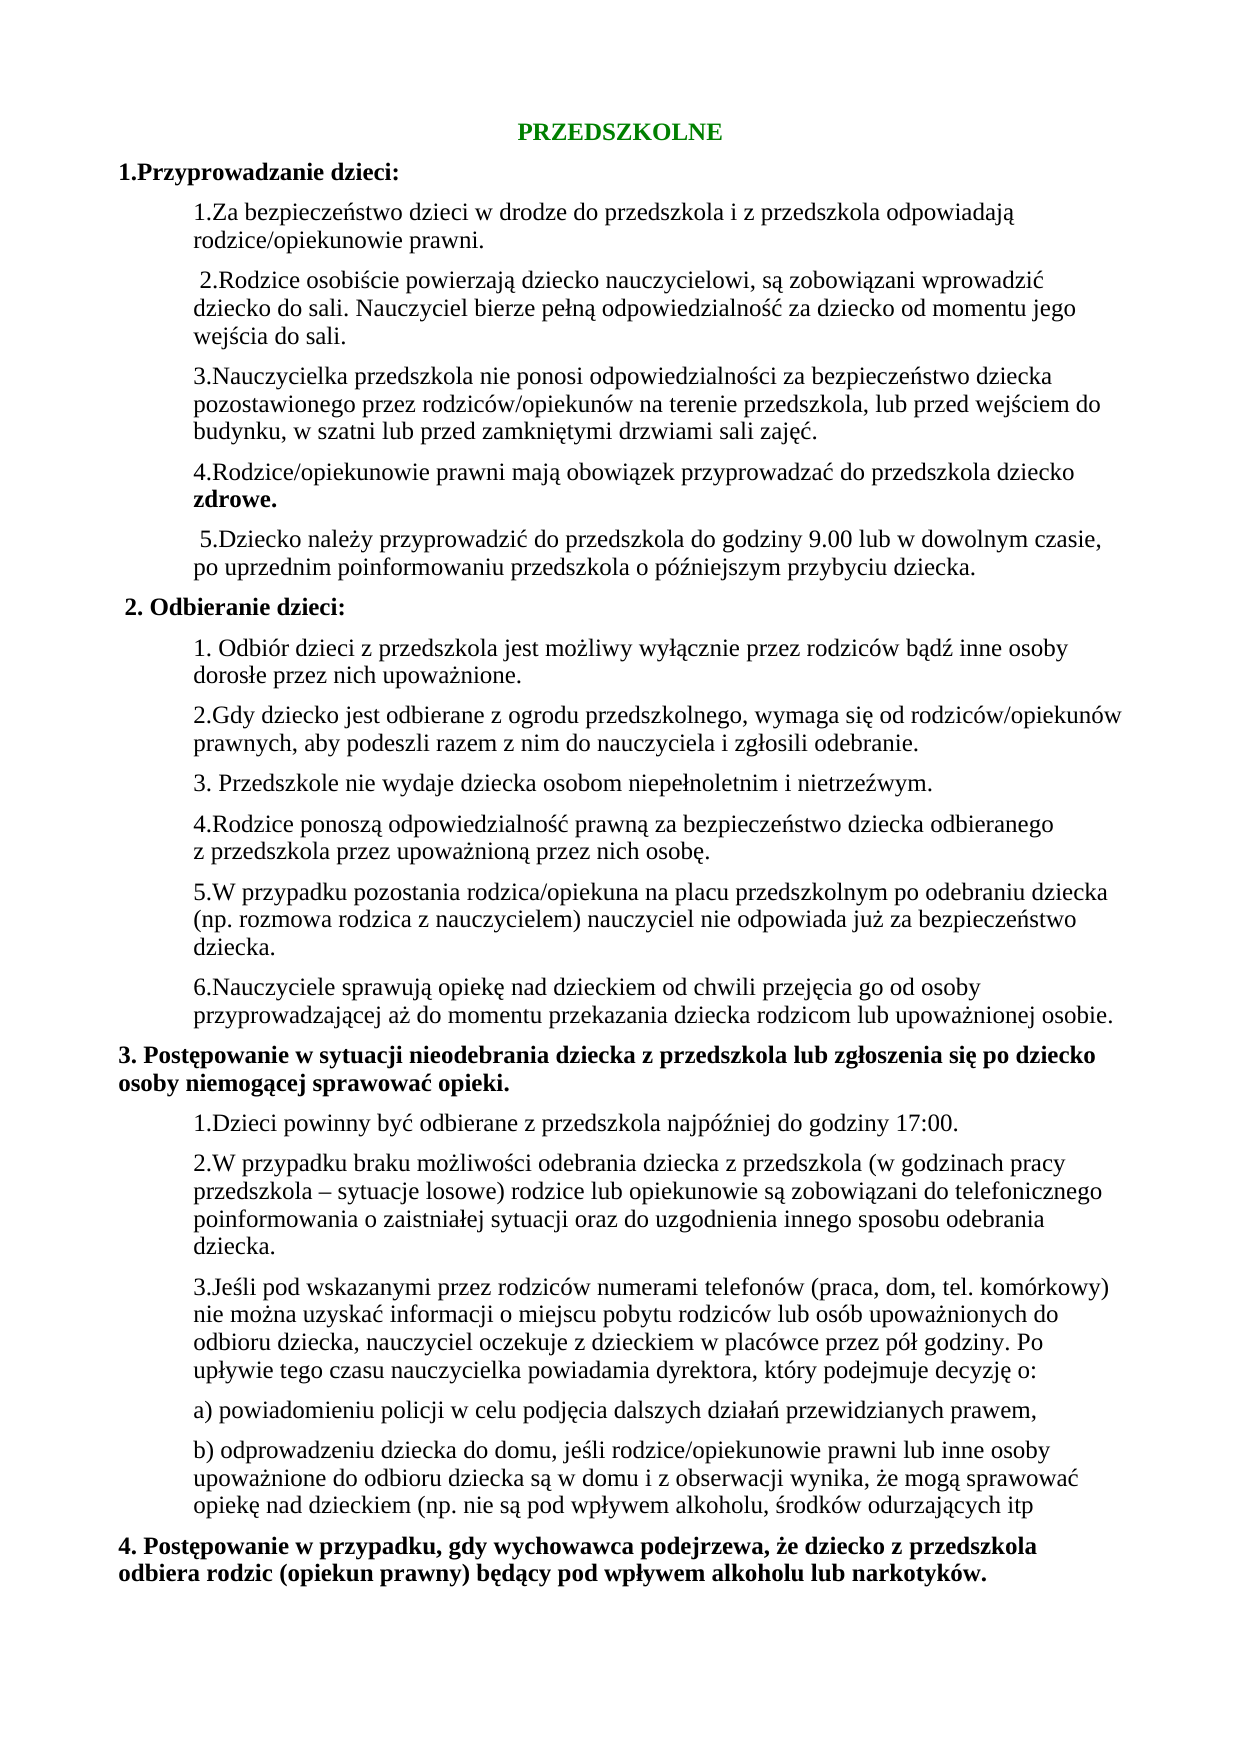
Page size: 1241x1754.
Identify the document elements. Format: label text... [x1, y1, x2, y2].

text 4. Postępowanie w przypadku, gdy wychowawca podejrzewa, że dziecko z przedszkola odbiera rodzic (opiekun prawny) będący pod wpływem alkoholu lub narkotyków. [118, 1532, 1122, 1587]
text 2. Odbieranie dzieci: [118, 593, 1122, 621]
list b) odprowadzeniu dziecka do domu, jeśli rodzice/opiekunowie prawni lub inne osoby upoważnione do odbioru dziecka są w domu i z obserwacji wynika, że mogą sprawować opiekę nad dzieckiem (np. nie są pod wpływem alkoholu, środków odurzających itp [156, 1436, 1122, 1519]
list 4.Rodzice/opiekunowie prawni mają obowiązek przyprowadzać do przedszkola dziecko zdrowe. [156, 458, 1122, 513]
list 3.Nauczycielka przedszkola nie ponosi odpowiedzialności za bezpieczeństwo dziecka pozostawionego przez rodziców/opiekunów na terenie przedszkola, lub przed wejściem do budynku, w szatni lub przed zamkniętymi drzwiami sali zajęć. [156, 362, 1122, 445]
list 5.Dziecko należy przyprowadzić do przedszkola do godziny 9.00 lub w dowolnym czasie, po uprzednim poinformowaniu przedszkola o późniejszym przybyciu dziecka. [156, 526, 1122, 581]
list 2.Rodzice osobiście powierzają dziecko nauczycielowi, są zobowiązani wprowadzić dziecko do sali. Nauczyciel bierze pełną odpowiedzialność za dziecko od momentu jego wejścia do sali. [156, 266, 1122, 349]
list 1.Za bezpieczeństwo dzieci w drodze do przedszkola i z przedszkola odpowiadają rodzice/opiekunowie prawni. [156, 198, 1122, 254]
list 2.Gdy dziecko jest odbierane z ogrodu przedszkolnego, wymaga się od rodziców/opiekunów prawnych, aby podeszli razem z nim do nauczyciela i zgłosili odebranie. [156, 702, 1122, 757]
list 3. Przedszkole nie wydaje dziecka osobom niepełnoletnim i nietrzeźwym. [156, 769, 1122, 797]
list PRZEDSZKOLNE [118, 118, 1122, 146]
list 5.W przypadku pozostania rodzica/opiekuna na placu przedszkolnym po odebraniu dziecka (np. rozmowa rodzica z nauczycielem) nauczyciel nie odpowiada już za bezpieczeństwo dziecka. [156, 878, 1122, 961]
text 3. Postępowanie w sytuacji nieodebrania dziecka z przedszkola lub zgłoszenia się po dziecko osoby niemogącej sprawować opieki. [118, 1041, 1122, 1097]
list 4.Rodzice ponoszą odpowiedzialność prawną za bezpieczeństwo dziecka odbieranego z przedszkola przez upoważnioną przez nich osobę. [156, 810, 1122, 865]
list 2.W przypadku braku możliwości odebrania dziecka z przedszkola (w godzinach pracy przedszkola – sytuacje losowe) rodzice lub opiekunowie są zobowiązani do telefonicznego poinformowania o zaistniałej sytuacji oraz do uzgodnienia innego sposobu odebrania dziecka. [156, 1149, 1122, 1260]
list 3.Jeśli pod wskazanymi przez rodziców numerami telefonów (praca, dom, tel. komórkowy) nie można uzyskać informacji o miejscu pobytu rodziców lub osób upoważnionych do odbioru dziecka, nauczyciel oczekuje z dzieckiem w placówce przez pół godziny. Po upływie tego czasu nauczycielka powiadamia dyrektora, który podejmuje decyzję o: [156, 1273, 1122, 1383]
list 1.Przyprowadzanie dzieci: [118, 158, 1122, 186]
list 1. Odbiór dzieci z przedszkola jest możliwy wyłącznie przez rodziców bądź inne osoby dorosłe przez nich upoważnione. [156, 634, 1122, 689]
list 1.Dzieci powinny być odbierane z przedszkola najpóźniej do godziny 17:00. [156, 1109, 1122, 1137]
list 6.Nauczyciele sprawują opiekę nad dzieckiem od chwili przejęcia go od osoby przyprowadzającej aż do momentu przekazania dziecka rodzicom lub upoważnionej osobie. [156, 973, 1122, 1029]
list a) powiadomieniu policji w celu podjęcia dalszych działań przewidzianych prawem, [156, 1396, 1122, 1424]
